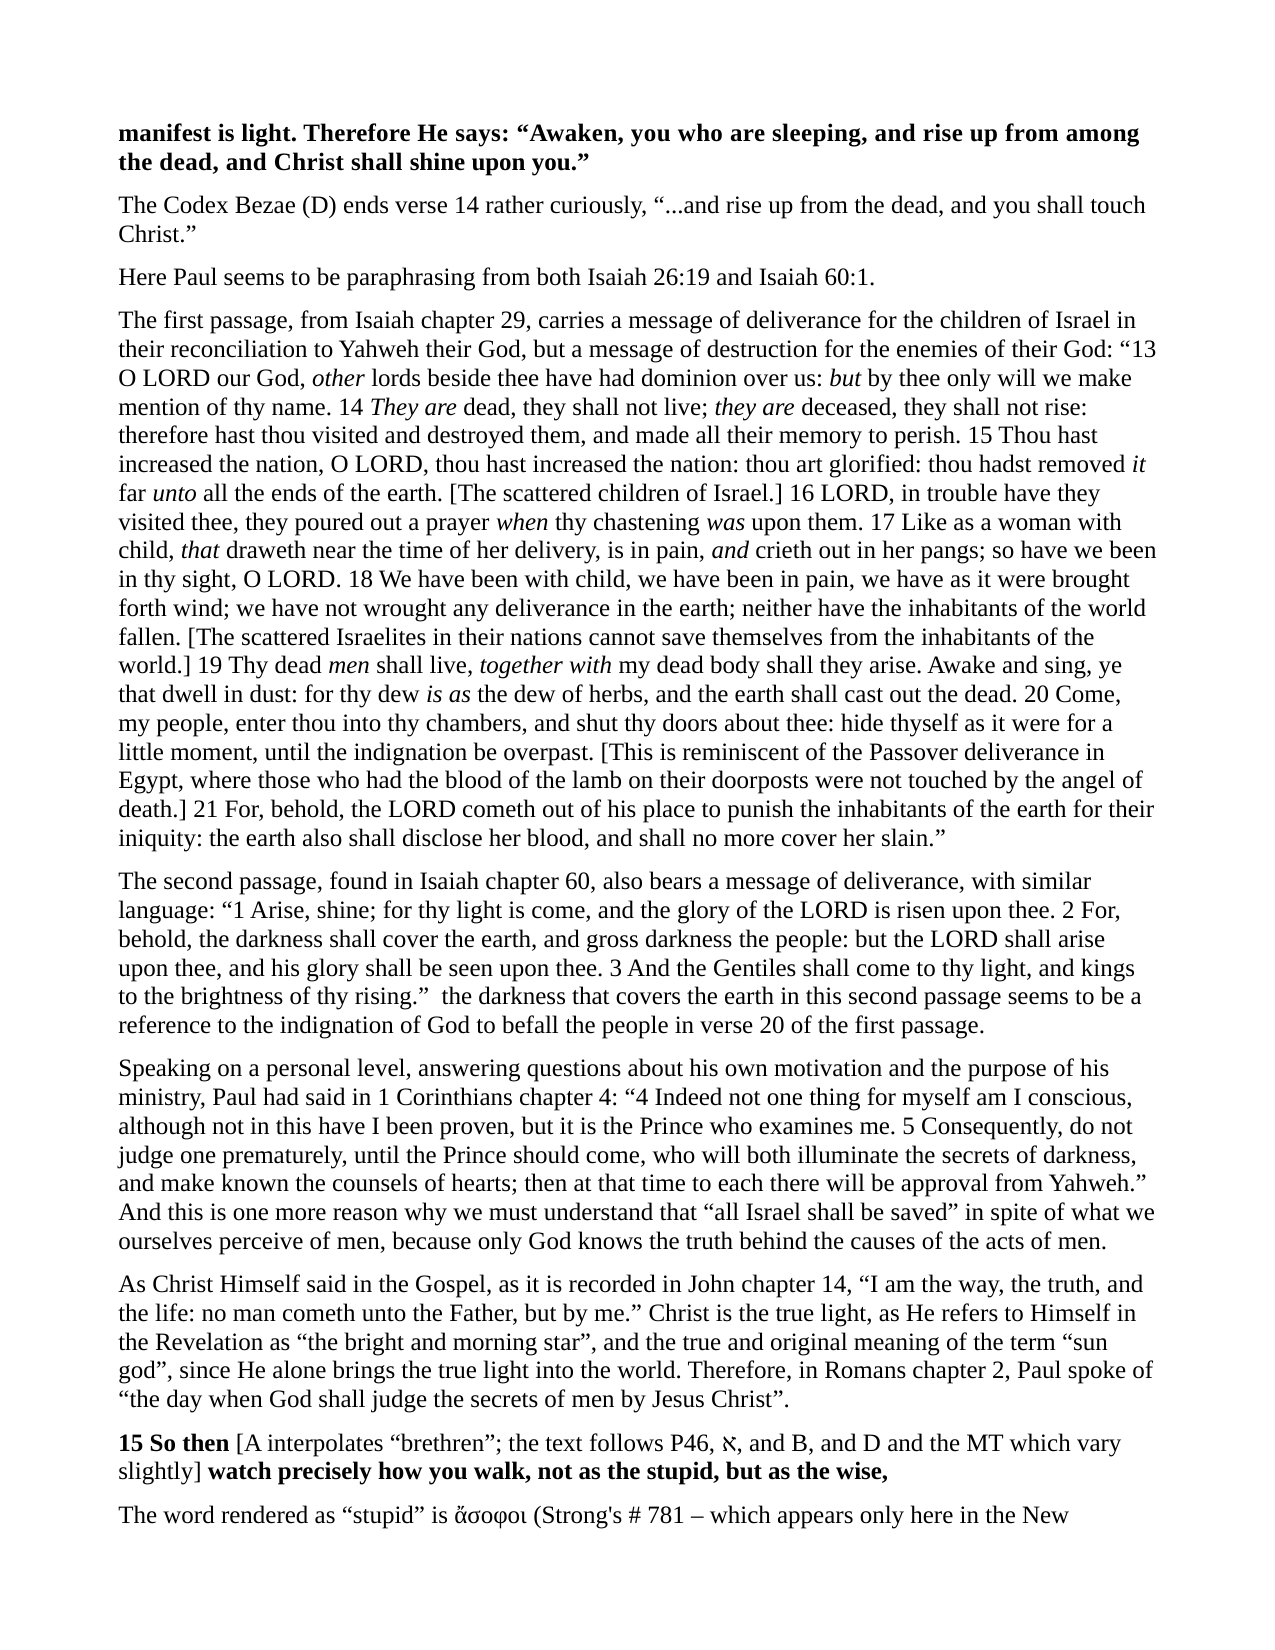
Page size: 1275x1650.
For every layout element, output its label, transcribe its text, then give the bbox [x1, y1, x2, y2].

text The Codex Bezae (D) ends verse 14 rather curiously, “...and rise up from the dead, and you shall touch Christ.” [118, 190, 1157, 248]
text Speaking on a personal level, answering questions about his own motivation and the purpose of his ministry, Paul had said in 1 Corinthians chapter 4: “4 Indeed not one thing for myself am I conscious, although not in this have I been proven, but it is the Prince who examines me. 5 Consequently, do not judge one prematurely, until the Prince should come, who will both illuminate the secrets of darkness, and make known the counsels of hearts; then at that time to each there will be approval from Yahweh.” And this is one more reason why we must understand that “all Israel shall be saved” in spite of what we ourselves perceive of men, because only God knows the truth behind the causes of the acts of men. [118, 1053, 1157, 1255]
text manifest is light. Therefore He says: “Awaken, you who are sleeping, and rise up from among the dead, and Christ shall shine upon you.” [118, 118, 1157, 176]
text Here Paul seems to be paraphrasing from both Isaiah 26:19 and Isaiah 60:1. [118, 262, 1157, 291]
text As Christ Himself said in the Gospel, as it is recorded in John chapter 14, “I am the way, the truth, and the life: no man cometh unto the Father, but by me.” Christ is the true light, as He refers to Himself in the Revelation as “the bright and morning star”, and the true and original meaning of the term “sun god”, since He alone brings the true light into the world. Therefore, in Romans chapter 2, Paul spoke of “the day when God shall judge the secrets of men by Jesus Christ”. [118, 1269, 1157, 1413]
text The word rendered as “stupid” is ἄσοφοι (Strong's # 781 – which appears only here in the New [118, 1500, 1157, 1528]
text The first passage, from Isaiah chapter 29, carries a message of deliverance for the children of Israel in their reconciliation to Yahweh their God, but a message of destruction for the enemies of their God: “13 O LORD our God, other lords beside thee have had dominion over us: but by thee only will we make mention of thy name. 14 They are dead, they shall not live; they are deceased, they shall not rise: therefore hast thou visited and destroyed them, and made all their memory to perish. 15 Thou hast increased the nation, O LORD, thou hast increased the nation: thou art glorified: thou hadst removed it far unto all the ends of the earth. [The scattered children of Israel.] 16 LORD, in trouble have they visited thee, they poured out a prayer when thy chastening was upon them. 17 Like as a woman with child, that draweth near the time of her delivery, is in pain, and crieth out in her pangs; so have we been in thy sight, O LORD. 18 We have been with child, we have been in pain, we have as it were brought forth wind; we have not wrought any deliverance in the earth; neither have the inhabitants of the world fallen. [The scattered Israelites in their nations cannot save themselves from the inhabitants of the world.] 19 Thy dead men shall live, together with my dead body shall they arise. Awake and sing, ye that dwell in dust: for thy dew is as the dew of herbs, and the earth shall cast out the dead. 20 Come, my people, enter thou into thy chambers, and shut thy doors about thee: hide thyself as it were for a little moment, until the indignation be overpast. [This is reminiscent of the Passover deliverance in Egypt, where those who had the blood of the lamb on their doorposts were not touched by the angel of death.] 21 For, behold, the LORD cometh out of his place to punish the inhabitants of the earth for their iniquity: the earth also shall disclose her blood, and shall no more cover her slain.” [118, 306, 1157, 852]
text The second passage, found in Isaiah chapter 60, also bears a message of deliverance, with similar language: “1 Arise, shine; for thy light is come, and the glory of the LORD is risen upon thee. 2 For, behold, the darkness shall cover the earth, and gross darkness the people: but the LORD shall arise upon thee, and his glory shall be seen upon thee. 3 And the Gentiles shall come to thy light, and kings to the brightness of thy rising.” the darkness that covers the earth in this second passage seems to be a reference to the indignation of God to befall the people in verse 20 of the first passage. [118, 866, 1157, 1039]
text 15 So then [A interpolates “brethren”; the text follows P46, א, and B, and D and the MT which vary slightly] watch precisely how you walk, not as the stupid, but as the wise, [118, 1428, 1157, 1485]
